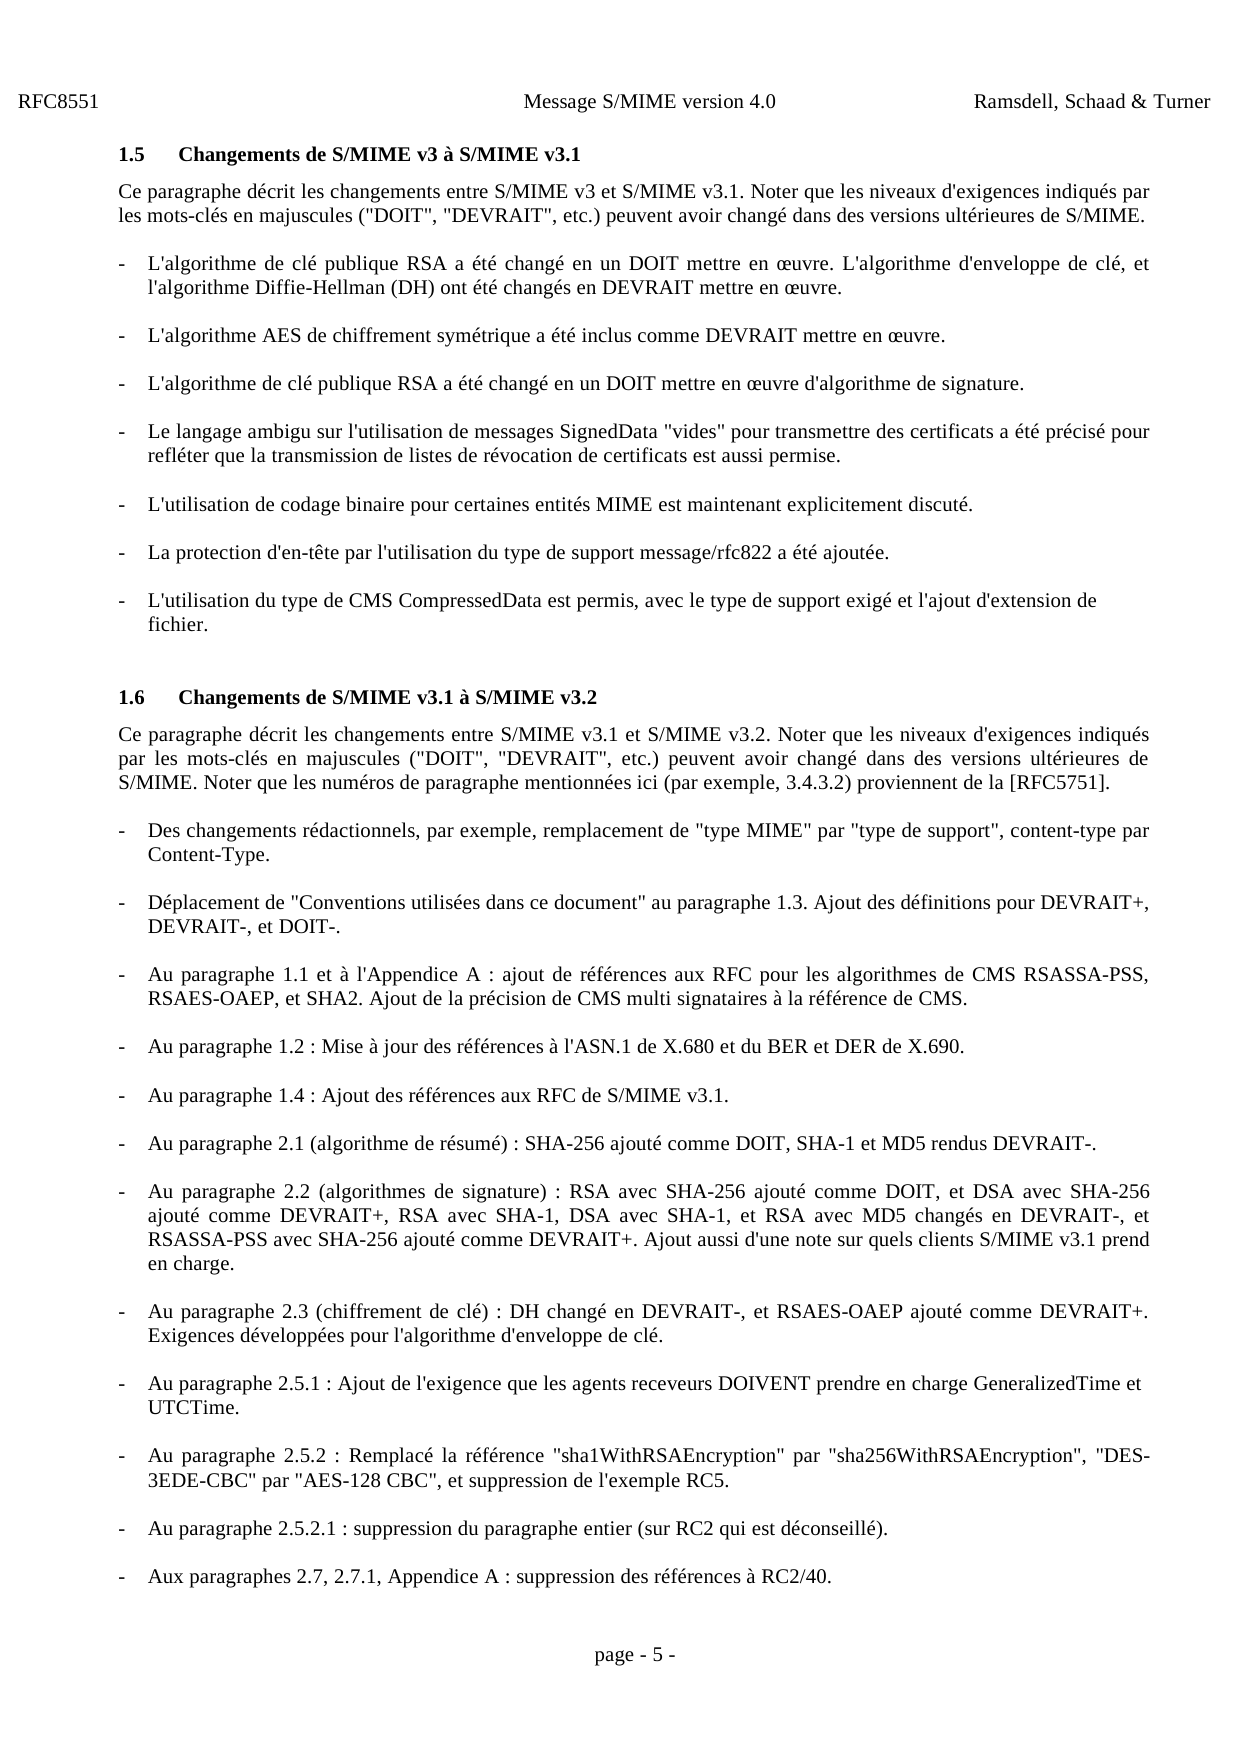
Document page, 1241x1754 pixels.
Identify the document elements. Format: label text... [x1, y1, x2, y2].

text - L'utilisation de codage binaire pour certaines entités MIME est maintenant explicitement discuté. [118, 491, 1152, 516]
text - Aux paragraphes 2.7, 2.7.1, Appendice A : suppression des références à RC2/40. [118, 1564, 1152, 1588]
text Ce paragraphe décrit les changements entre S/MIME v3.1 et S/MIME v3.2. Noter que les niveaux d'exigences indiqués par les mots-clés en majuscules ("DOIT", "DEVRAIT", etc.) peuvent avoir changé dans des versions ultérieures de S/MIME. Noter que les numéros de paragraphe mentionnées ici (par exemple, 3.4.3.2) proviennent de la [RFC5751]. [118, 721, 1152, 794]
text - Au paragraphe 2.5.1 : Ajout de l'exigence que les agents receveurs DOIVENT prendre en charge GeneralizedTime et UTCTime. [118, 1371, 1152, 1419]
text - La protection d'en-tête par l'utilisation du type de support message/rfc822 a été ajoutée. [118, 539, 1152, 564]
text - Au paragraphe 1.2 : Mise à jour des références à l'ASN.1 de X.680 et du BER et DER de X.690. [118, 1034, 1152, 1058]
text - Le langage ambigu sur l'utilisation de messages SignedData "vides" pour transmettre des certificats a été précisé pour refléter que la transmission de listes de révocation de certificats est aussi permise. [118, 419, 1152, 467]
text - Déplacement de "Conventions utilisées dans ce document" au paragraphe 1.3. Ajout des définitions pour DEVRAIT+, DEVRAIT-, et DOIT-. [118, 890, 1152, 938]
text - Au paragraphe 2.2 (algorithmes de signature) : RSA avec SHA-256 ajouté comme DOIT, et DSA avec SHA-256 ajouté comme DEVRAIT+, RSA avec SHA-1, DSA avec SHA-1, et RSA avec MD5 changés en DEVRAIT-, et RSASSA-PSS avec SHA-256 ajouté comme DEVRAIT+. Ajout aussi d'une note sur quels clients S/MIME v3.1 prend en charge. [118, 1179, 1152, 1275]
text - L'utilisation du type de CMS CompressedData est permis, avec le type de support exigé et l'ajout d'extension de fichier. [118, 588, 1152, 636]
text - Au paragraphe 2.5.2.1 : suppression du paragraphe entier (sur RC2 qui est déconseillé). [118, 1516, 1152, 1539]
text - L'algorithme AES de chiffrement symétrique a été inclus comme DEVRAIT mettre en œuvre. [118, 323, 1152, 347]
text - Des changements rédactionnels, par exemple, remplacement de "type MIME" par "type de support", content-type par Content-Type. [118, 818, 1152, 866]
text - Au paragraphe 2.5.2 : Remplacé la référence "sha1WithRSAEncryption" par "sha256WithRSAEncryption", "DES-3EDE-CBC" par "AES-128 CBC", et suppression de l'exemple RC5. [118, 1443, 1152, 1491]
text - Au paragraphe 2.3 (chiffrement de clé) : DH changé en DEVRAIT-, et RSAES-OAEP ajouté comme DEVRAIT+. Exigences développées pour l'algorithme d'enveloppe de clé. [118, 1299, 1152, 1347]
text - Au paragraphe 1.4 : Ajout des références aux RFC de S/MIME v3.1. [118, 1082, 1152, 1106]
text Ce paragraphe décrit les changements entre S/MIME v3 et S/MIME v3.1. Noter que les niveaux d'exigences indiqués par les mots-clés en majuscules ("DOIT", "DEVRAIT", etc.) peuvent avoir changé dans des versions ultérieures de S/MIME. [118, 179, 1152, 227]
text - Au paragraphe 2.1 (algorithme de résumé) : SHA-256 ajouté comme DOIT, SHA-1 et MD5 rendus DEVRAIT-. [118, 1131, 1152, 1154]
subtitle 1.5 Changements de S/MIME v3 à S/MIME v3.1 [118, 142, 1152, 166]
subtitle 1.6 Changements de S/MIME v3.1 à S/MIME v3.2 [118, 685, 1152, 709]
text - Au paragraphe 1.1 et à l'Appendice A : ajout de références aux RFC pour les algorithmes de CMS RSASSA-PSS, RSAES-OAEP, et SHA2. Ajout de la précision de CMS multi signataires à la référence de CMS. [118, 962, 1152, 1010]
text - L'algorithme de clé publique RSA a été changé en un DOIT mettre en œuvre. L'algorithme d'enveloppe de clé, et l'algorithme Diffie-Hellman (DH) ont été changés en DEVRAIT mettre en œuvre. [118, 251, 1152, 299]
text - L'algorithme de clé publique RSA a été changé en un DOIT mettre en œuvre d'algorithme de signature. [118, 371, 1152, 395]
